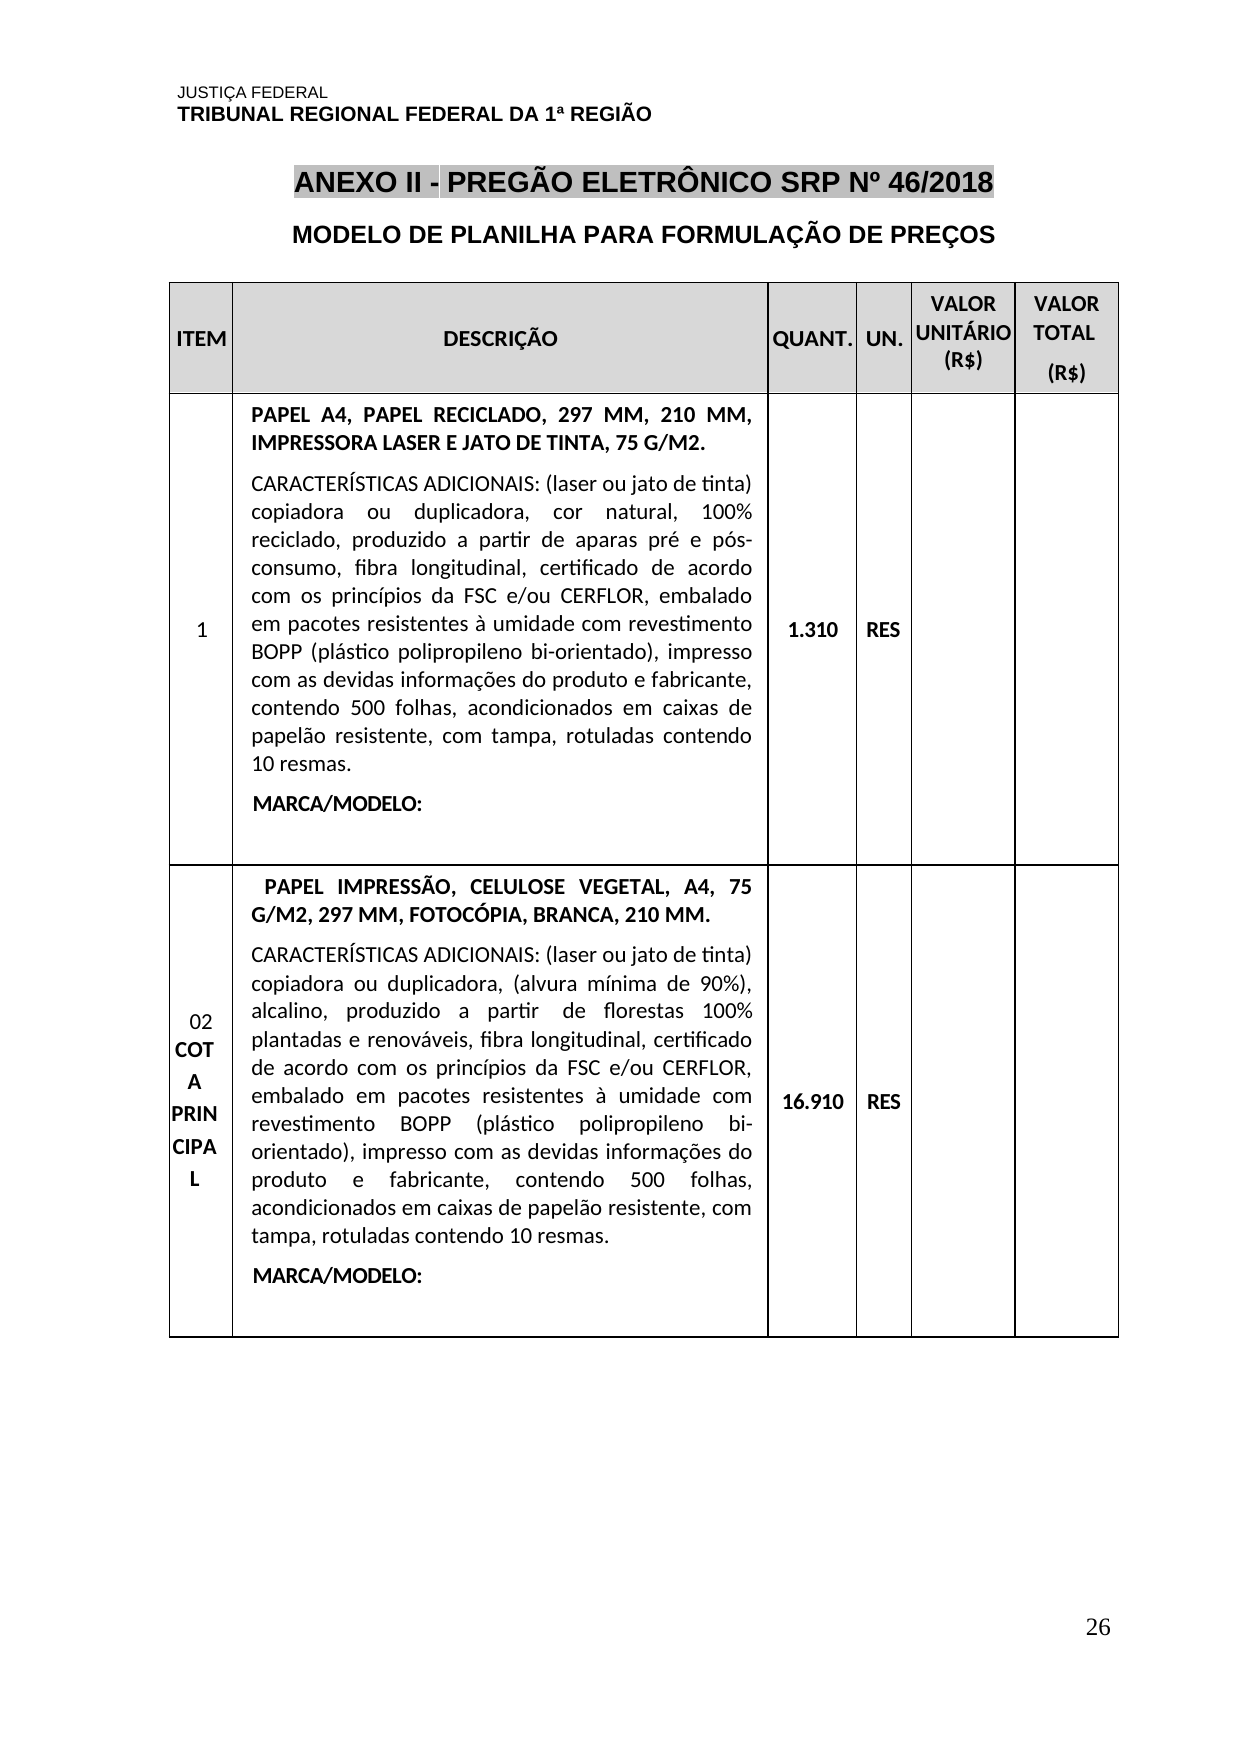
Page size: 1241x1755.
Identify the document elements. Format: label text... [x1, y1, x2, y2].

table_header VALOR UNITÁRIO (R$) [912, 283, 1014, 392]
table_cell 02 COTA PRINCIPAL [170, 866, 232, 1336]
table_header ITEM [170, 283, 232, 392]
table_header VALOR TOTAL (R$) [1016, 283, 1118, 392]
text ANEXO II - PREGÃO ELETRÔNICO SRP Nº 46/2018 [177, 165, 1110, 198]
table_cell [912, 394, 1014, 864]
table_header QUANT. [769, 283, 856, 392]
table_cell PAPEL A4, PAPEL RECICLADO, 297 MM, 210 MM, IMPRESSORA LASER E JATO DE TINTA, 75 G/M2. CARACTERÍSTICAS ADICIONAIS: (laser ou jato de tinta) copiadora ou duplicadora, cor natural, 100% reciclado, produzido a partir de aparas pré e pós-consumo, fibra longitudinal, certificado de acordo com os princípios da FSC e/ou CERFLOR, embalado em pacotes resistentes à umidade com revestimento BOPP (plástico polipropileno bi-orientado), impresso com as devidas informações do produto e fabricante, contendo 500 folhas, acondicionados em caixas de papelão resistente, com tampa, rotuladas contendo 10 resmas. MARCA/MODELO: [233, 394, 767, 864]
table_cell 1.310 [769, 394, 856, 578]
table_cell PAPEL IMPRESSÃO, CELULOSE VEGETAL, A4, 75 G/M2, 297 MM, FOTOCÓPIA, BRANCA, 210 MM. CARACTERÍSTICAS ADICIONAIS: (laser ou jato de tinta) copiadora ou duplicadora, (alvura mínima de 90%), alcalino, produzido a partir de florestas 100% plantadas e renováveis, fibra longitudinal, certificado de acordo com os princípios da FSC e/ou CERFLOR, embalado em pacotes resistentes à umidade com revestimento BOPP (plástico polipropileno bi-orientado), impresso com as devidas informações do produto e fabricante, contendo 500 folhas, acondicionados em caixas de papelão resistente, com tampa, rotuladas contendo 10 resmas. MARCA/MODELO: [233, 866, 308, 1336]
table_cell [1016, 394, 1118, 864]
table_header UN. [857, 283, 911, 392]
table_cell RES [857, 394, 911, 578]
table_header DESCRIÇÃO [233, 283, 767, 392]
table_cell 1 [170, 394, 232, 864]
text MODELO DE PLANILHA PARA FORMULAÇÃO DE PREÇOS [177, 220, 1110, 249]
table_cell [1016, 866, 1118, 1336]
table_cell [985, 866, 1014, 1336]
